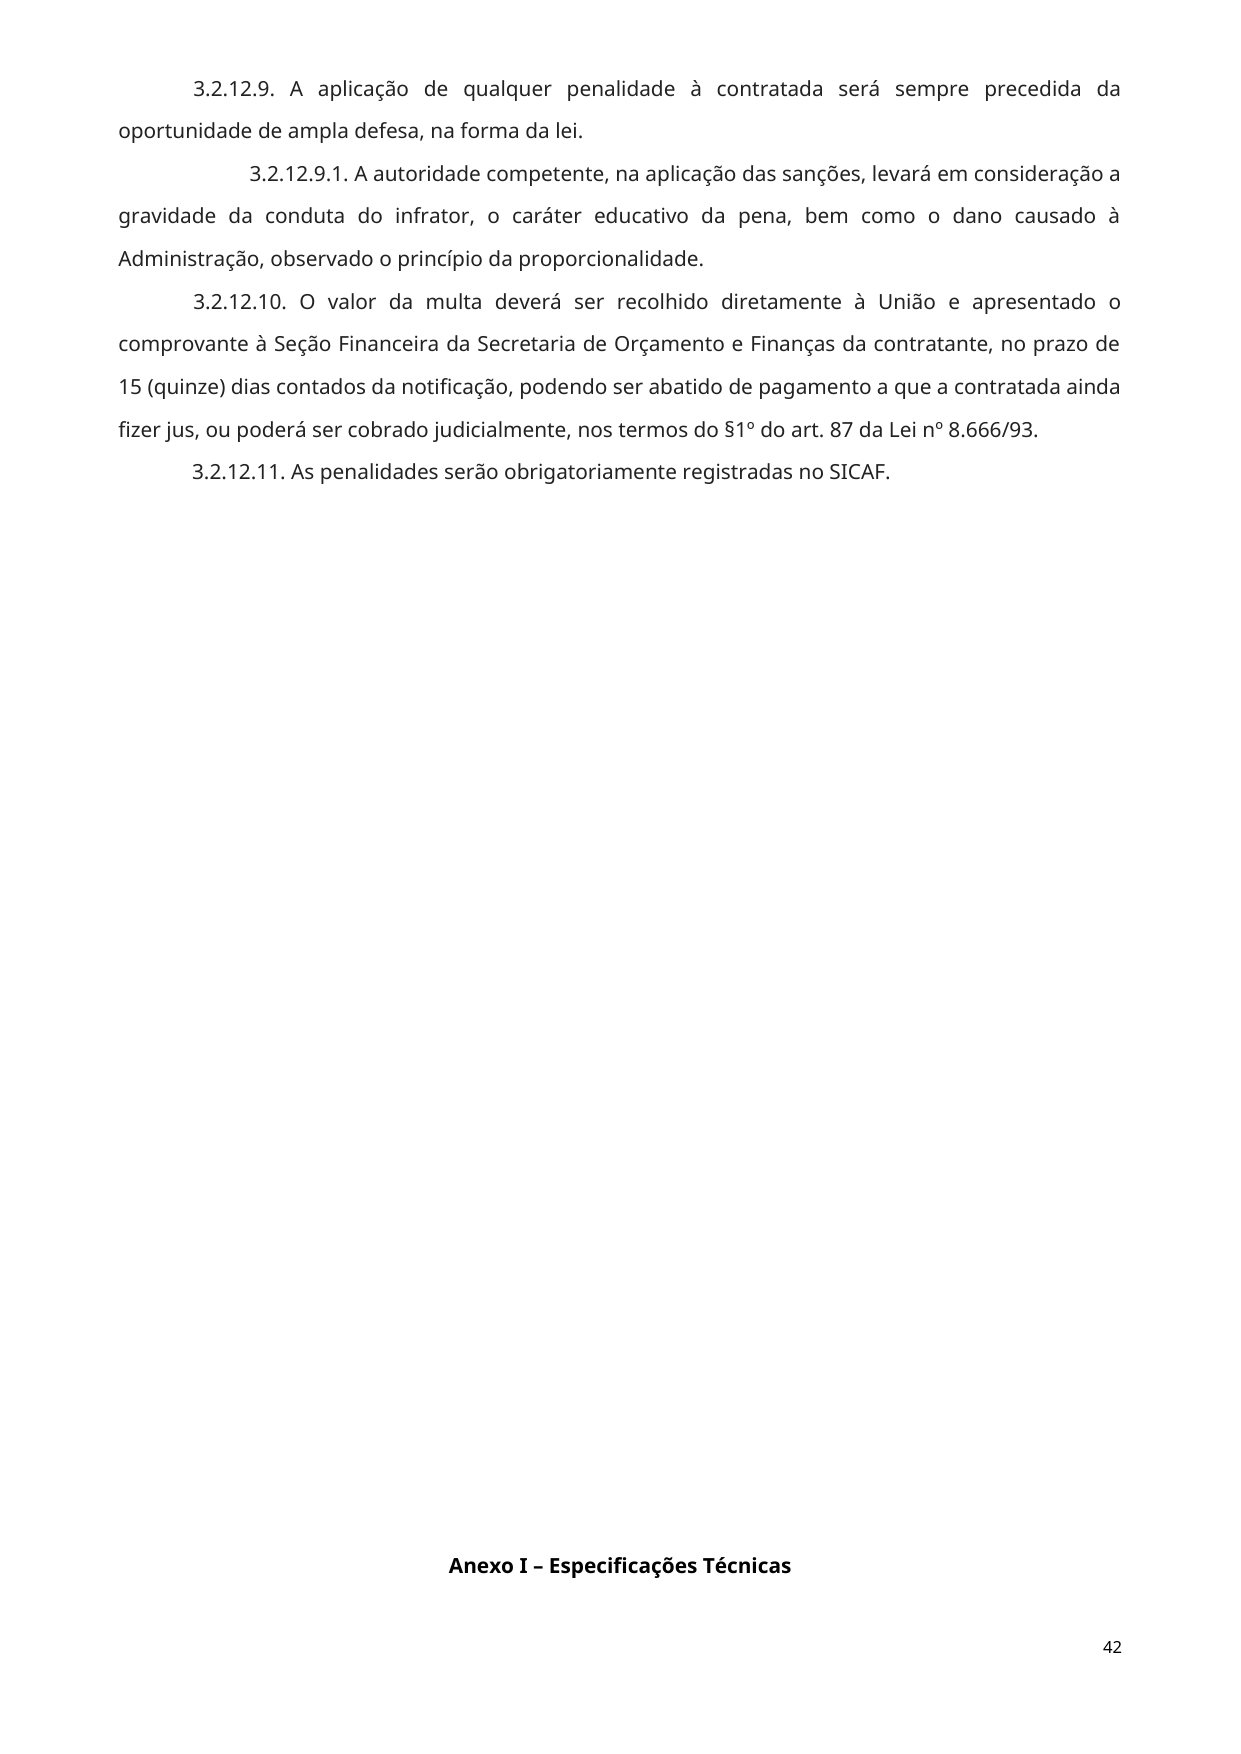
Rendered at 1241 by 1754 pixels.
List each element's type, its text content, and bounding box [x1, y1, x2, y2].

text 3.2.12.11. As penalidades serão obrigatoriamente registradas no SICAF. [118, 457, 1122, 486]
text 3.2.12.10. O valor da multa deverá ser recolhido diretamente à União e apresentado o comprovante à Seção Financeira da Secretaria de Orçamento e Finanças da contratante, no prazo de 15 (quinze) dias contados da notificação, podendo ser abatido de pagamento a que a contratada ainda fizer jus, ou poderá ser cobrado judicialmente, nos termos do §1º do art. 87 da Lei nº 8.666/93. [118, 287, 1122, 443]
text 3.2.12.9.1. A autoridade competente, na aplicação das sanções, levará em consideração a gravidade da conduta do infrator, o caráter educativo da pena, bem como o dano causado à Administração, observado o princípio da proporcionalidade. [118, 159, 1122, 273]
text Anexo I – Especificações Técnicas [118, 1551, 1122, 1579]
text 3.2.12.9. A aplicação de qualquer penalidade à contratada será sempre precedida da oportunidade de ampla defesa, na forma da lei. [118, 74, 1122, 145]
